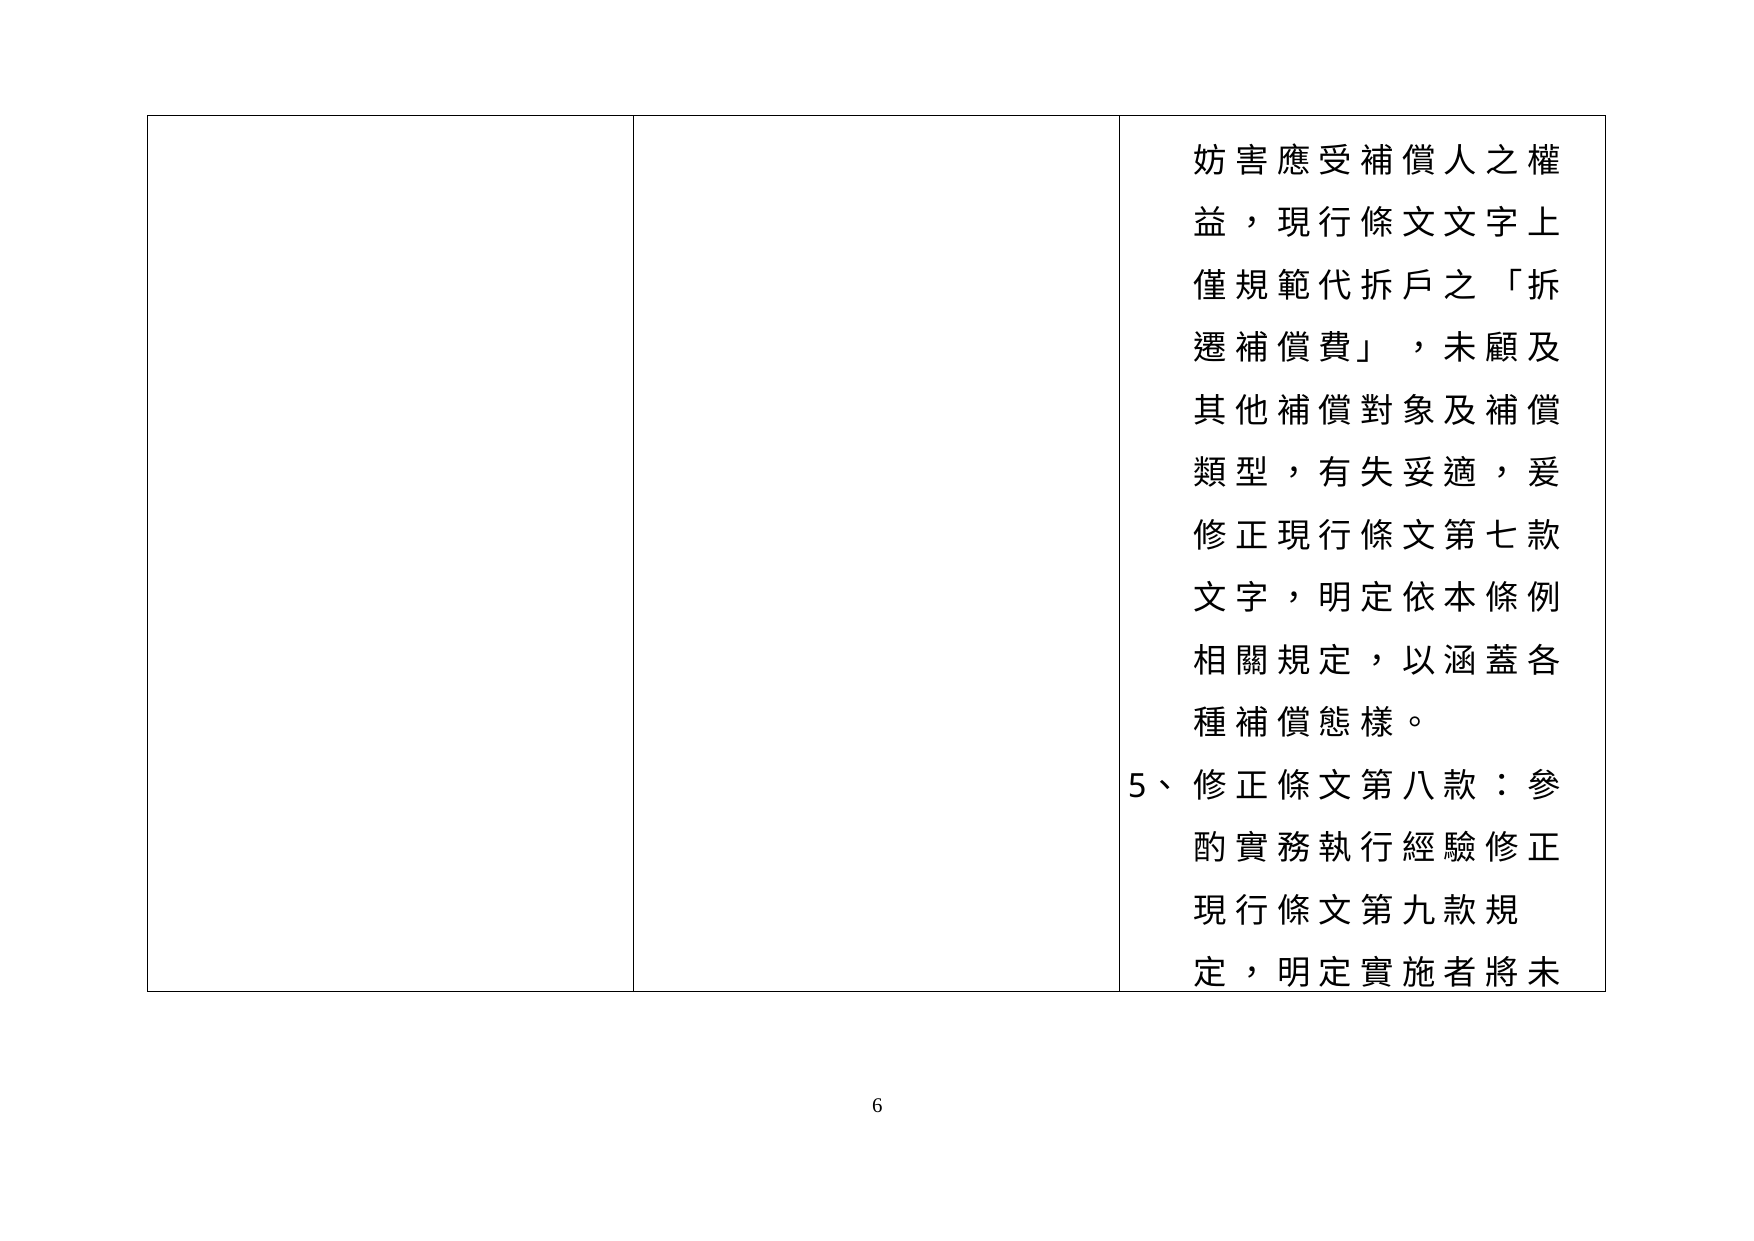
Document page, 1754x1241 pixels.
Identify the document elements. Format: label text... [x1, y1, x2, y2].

table_cell 第五條 實施者申請本府代為拆除或遷移土地改良物時，應檢具下列文件： 一、權利變換計畫核定函。 建造執照。 拆除執照。但符合建築法第七十八條但書規定者，不在此限。 承諾全額負擔本府處理代為拆除或遷移案件所生費用之切結書。 實施者已依本條例第五十七條第一項及都市更新條例施行細則第二十六條規定通知代拆戶限期自行拆除或遷移之相關證明文件。 實施者依本條例第五十七條第二項規定召開協調會過程之相關證明文件（含協調對象、寄送召開協調會通知、出席簽到表、會議資料、會議紀錄、會議照片或錄影、寄送會議紀錄等之證明文件）。 代為拆除或遷移土地改良物補償費已領取或提存之證明文件。 申請本府代為拆除或遷移土地改良物之清冊及照片。 執行拆除或遷移時未清理之物品或設備等之移置計畫，該計畫並應載明移置處所位於臺北市轄區內且適於保管物品並無危險之虞，並於適當位置揭示洽領聯絡方式。 代拆戶安置計畫。 執行拆除工作計畫。 申報廢棄物流向核准文件。 [634, 116, 1119, 991]
table_cell 第五條 實施者申請本府代為拆除或遷移土地改良物時，應檢具下列文件： 一、權利變換計畫核定函。 拆除執照。但符合建築法第七十八條但書規定者，不在此限。 承諾全額負擔本府處理代為拆除或遷移案件所生拆除、遷移及相關衍生費用之切結書。 實施者已依本條例第五十七條第一項及都市更新條例施行細則第二十六條規定通知代拆戶限期自行拆除或遷移之相關證明文件。 實施者依本條例第五十七條第二項規定召開協調會過程之相關證明文件（含協調對象、寄送召開協調會通知、出席簽到表、會議資料、會議紀錄、會議照片或錄影、寄送會議紀錄等之證明文件）。 實施者已依本條例相關規定發放或提存補償金及補償費之證明文件。 申請本府代為拆除或遷移土地改良物之清冊及照片。 執行拆除或遷移時未清理之物品或設備等之移置計畫，該計畫應載明移置處所位於臺北市轄區內、適於保管物品並無危險之虞且保管期間至少六個月，並於適當位置揭示洽領聯絡方式。 代拆戶暫時安置計畫，該計畫應載明暫時安置處所位於臺北市轄區內，暫時安置日數至少七日。 執行拆除工作計畫。 申報廢棄物流向核准文件。 [148, 116, 633, 991]
table_cell 妨害應受補償人之權益，現行條文文字上僅規範代拆戶之「拆遷補償費」，未顧及其他補償對象及補償類型，有失妥適，爰修正現行條文第七款文字，明定依本條例相關規定，以涵蓋各種補償態樣。 修正條文第八款：參酌實務執行經驗修正現行條文第九款規定，明定實施者將未 [1120, 116, 1605, 991]
